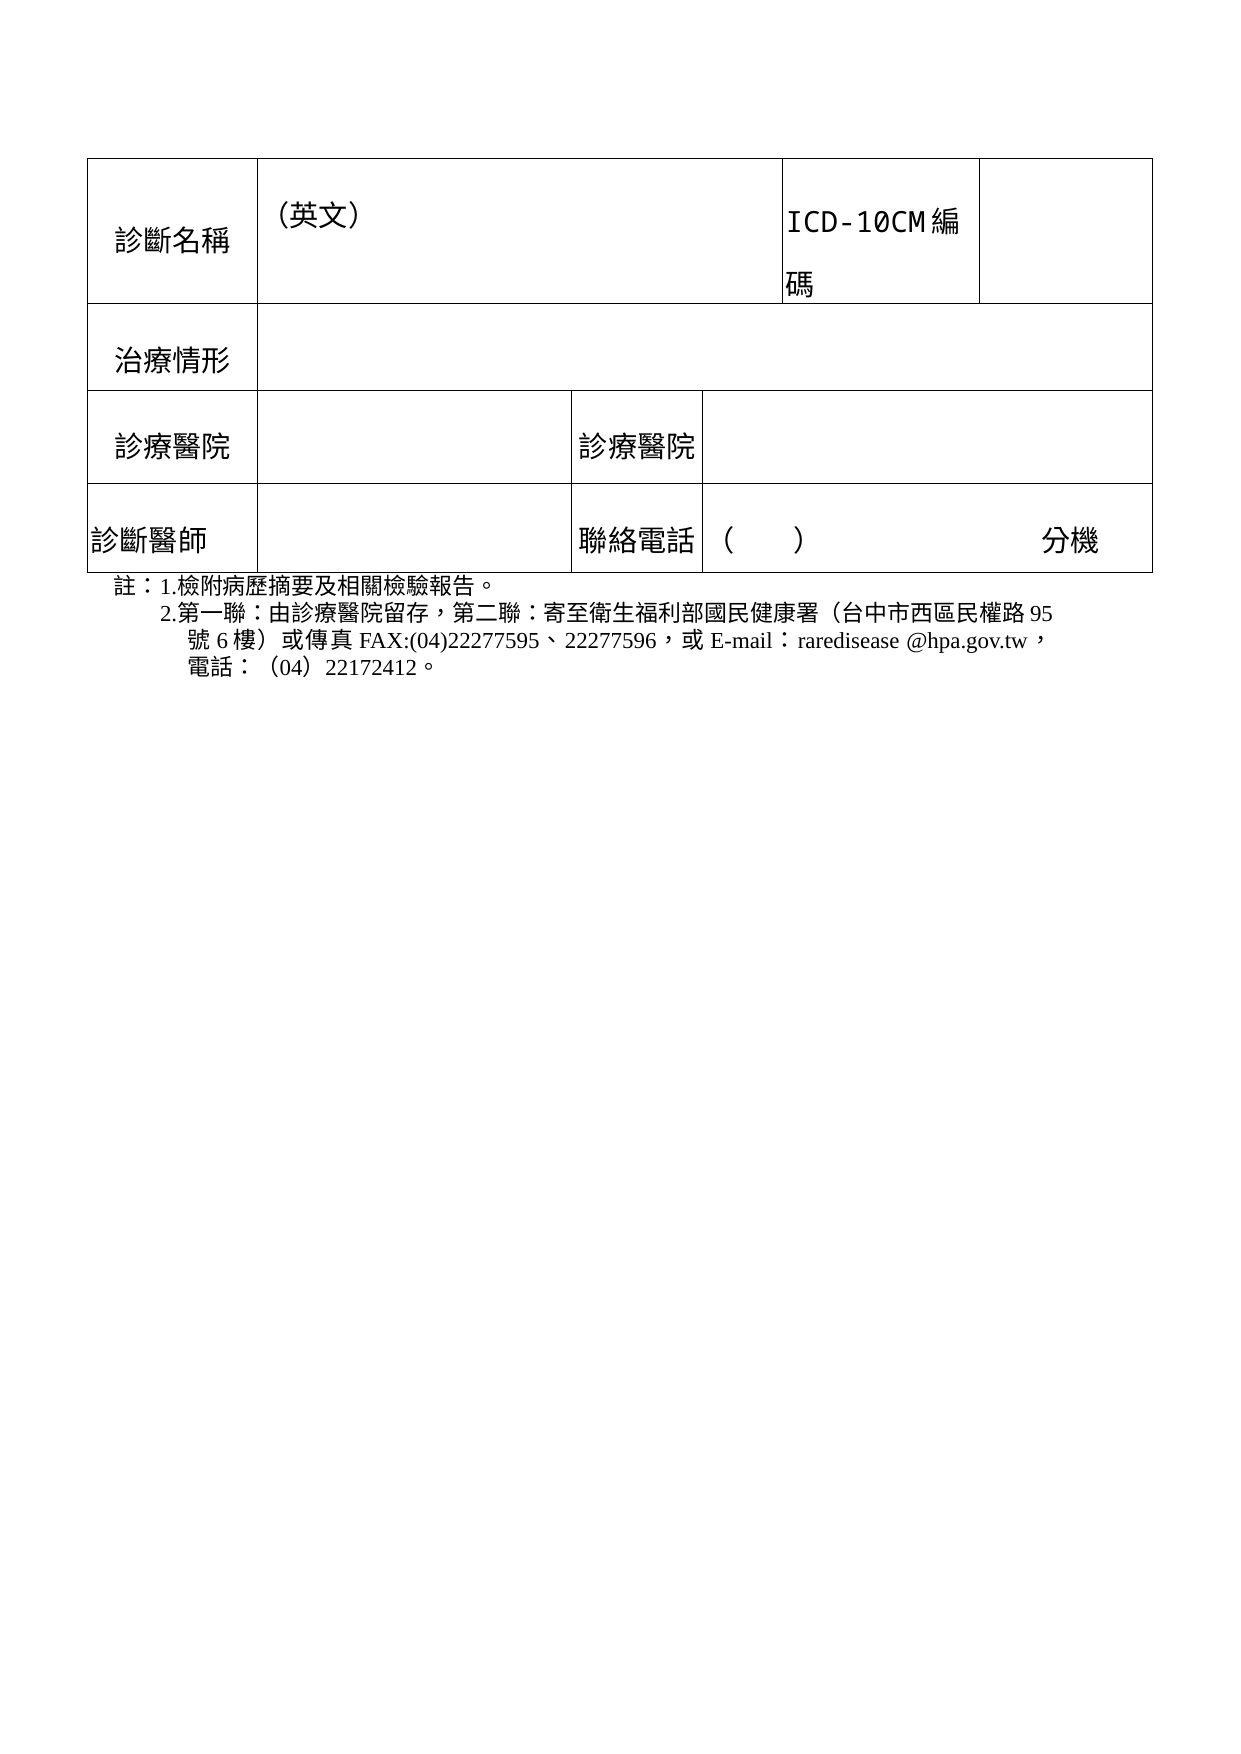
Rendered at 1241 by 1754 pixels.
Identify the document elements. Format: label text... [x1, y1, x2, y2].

table_cell 診斷名稱 [88, 159, 257, 303]
table_cell 診療醫院 代碼 [572, 391, 702, 483]
table_cell 治療情形 及建議 [88, 304, 257, 390]
table_cell [258, 391, 571, 483]
text 註：1.檢附病歷摘要及相關檢驗報告。 [114, 573, 1053, 600]
table_cell 聯絡電話 [572, 484, 702, 572]
table_cell [703, 391, 1152, 483]
table_cell [258, 304, 1152, 390]
table_cell （ ） 分機 [703, 484, 1152, 572]
table_cell 診斷醫師 [88, 484, 257, 572]
table_cell ICD-10CM編碼 [783, 159, 979, 303]
table_cell 診療醫院 （全銜） [88, 391, 257, 483]
table_cell [980, 159, 1152, 303]
text 2.第一聯：由診療醫院留存，第二聯：寄至衛生福利部國民健康署（台中市西區民權路95號6樓）或傳真FAX:(04)22277595、22277596，或E-mail：raredisease @hpa.gov.tw，電話：（04）22172412。 [160, 600, 1053, 681]
table_cell （英文） [258, 159, 782, 303]
table_cell [258, 484, 571, 572]
